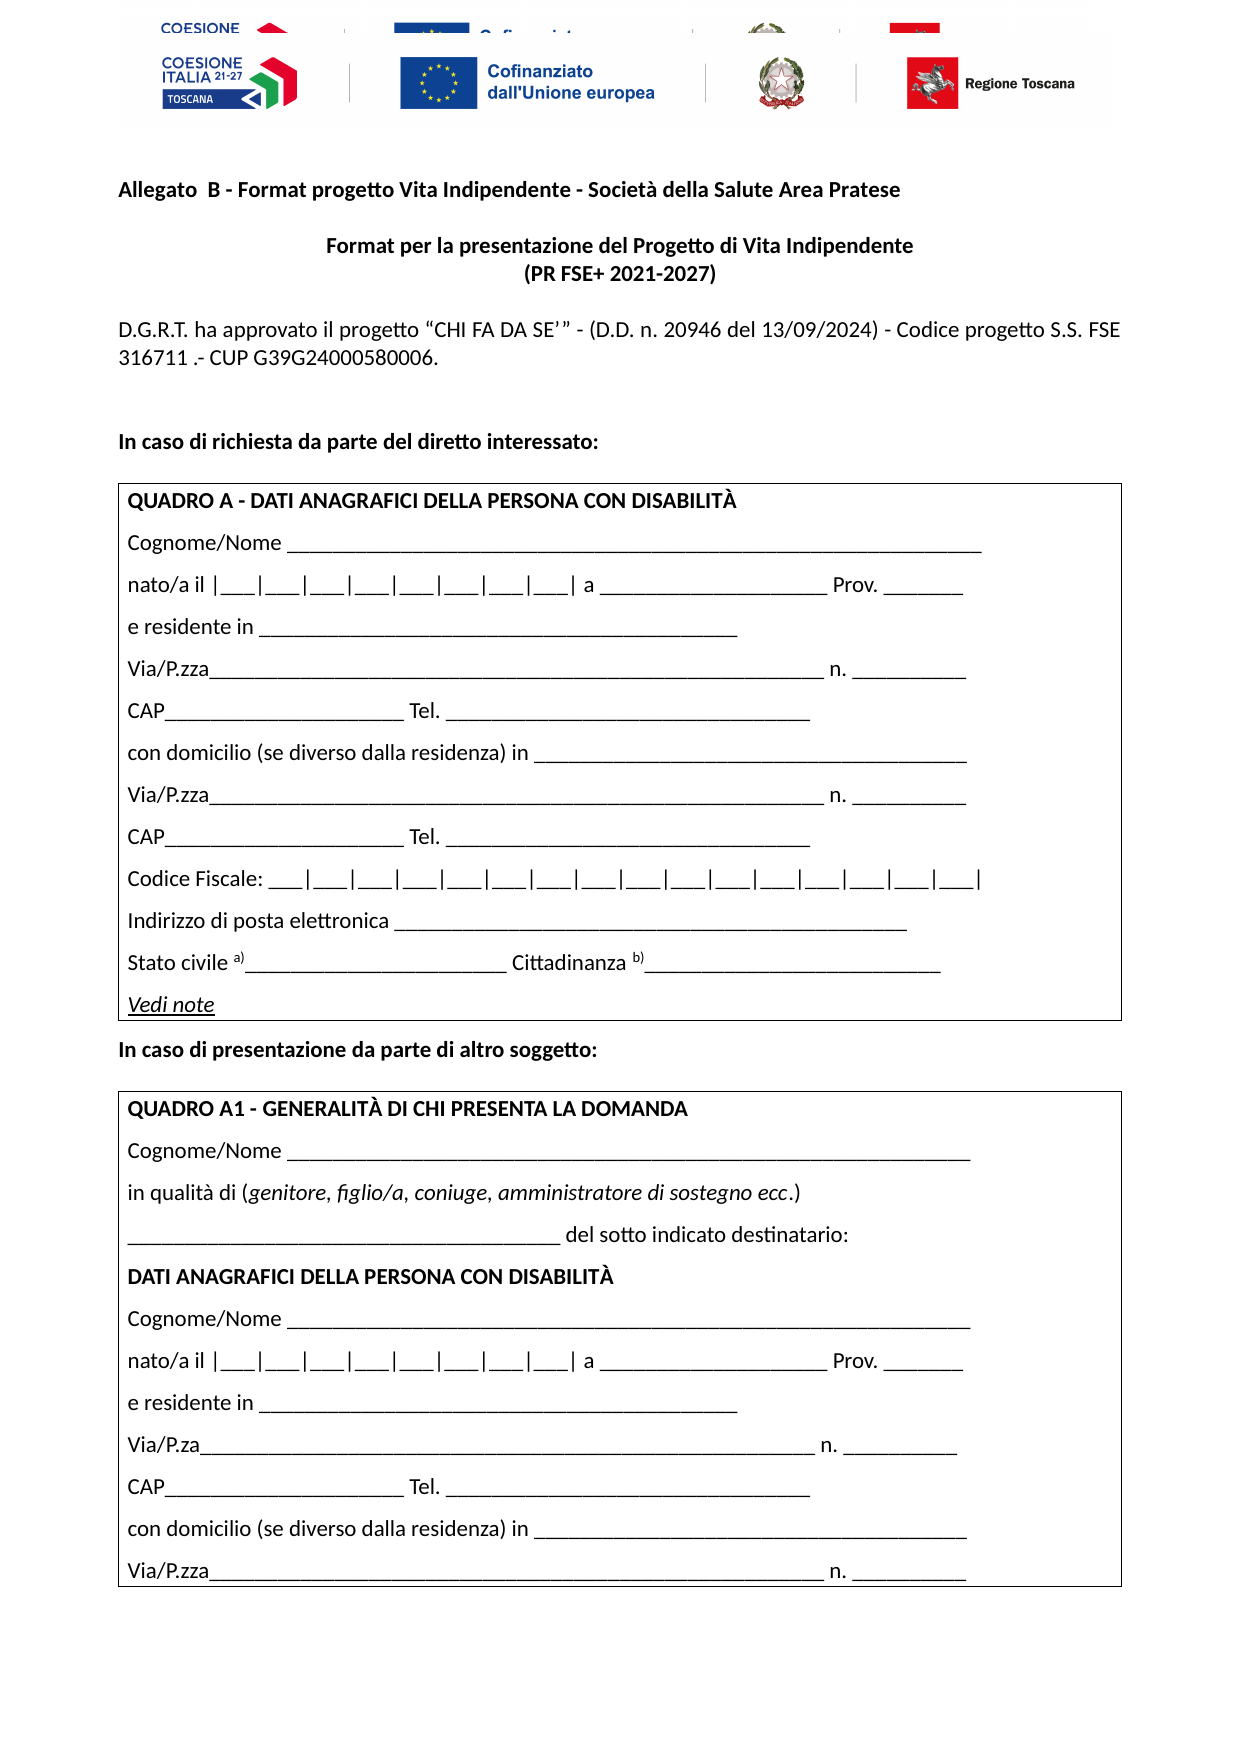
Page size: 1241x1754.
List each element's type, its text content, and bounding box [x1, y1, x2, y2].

text nato/a il |___|___|___|___|___|___|___|___| a ____________________ Prov. _______ [119, 1343, 1121, 1374]
text e residente in __________________________________________ [119, 1385, 1121, 1416]
text Allegato B - Format progetto Vita Indipendente - Società della Salute Area Pratese [118, 175, 1122, 203]
text Cognome/Nome ____________________________________________________________ [119, 1301, 1121, 1332]
text Via/P.zza______________________________________________________ n. __________ [119, 777, 1121, 808]
text QUADRO A1 - GENERALITÀ DI CHI PRESENTA LA DOMANDA [119, 1092, 1121, 1122]
text nato/a il |___|___|___|___|___|___|___|___| a ____________________ Prov. _______ [119, 567, 1121, 598]
text (PR FSE+ 2021-2027) [118, 259, 1122, 287]
text ______________________________________ del sotto indicato destinatario: [119, 1217, 1121, 1248]
text Vedi note [119, 987, 1121, 1020]
text Format per la presentazione del Progetto di Vita Indipendente [118, 231, 1122, 259]
text CAP_____________________ Tel. ________________________________ [119, 693, 1121, 724]
text CAP_____________________ Tel. ________________________________ [119, 1469, 1121, 1500]
text con domicilio (se diverso dalla residenza) in ______________________________________ [119, 735, 1121, 766]
text con domicilio (se diverso dalla residenza) in ______________________________________ [119, 1511, 1121, 1542]
text CAP_____________________ Tel. ________________________________ [119, 819, 1121, 850]
text Cognome/Nome ____________________________________________________________ [119, 1133, 1121, 1164]
text Stato civile a)_______________________ Cittadinanza b)__________________________ [119, 945, 1121, 976]
text e residente in __________________________________________ [119, 609, 1121, 640]
text D.G.R.T. ha approvato il progetto “CHI FA DA SE’” - (D.D. n. 20946 del 13/09/2024) - Codice progetto S.S. FSE 316711 .- CUP G39G24000580006. [118, 315, 1122, 371]
text DATI ANAGRAFICI DELLA PERSONA CON DISABILITÀ [119, 1259, 1121, 1290]
text Via/P.zza______________________________________________________ n. __________ [119, 1553, 1121, 1586]
text Cognome/Nome _____________________________________________________________ [119, 525, 1121, 556]
text in qualità di (genitore, figlio/a, coniuge, amministratore di sostegno ecc.) [119, 1175, 1121, 1206]
text Indirizzo di posta elettronica _____________________________________________ [119, 903, 1121, 934]
text QUADRO A - DATI ANAGRAFICI DELLA PERSONA CON DISABILITÀ [119, 484, 1121, 514]
text In caso di richiesta da parte del diretto interessato: [118, 427, 1122, 455]
text Codice Fiscale: ___|___|___|___|___|___|___|___|___|___|___|___|___|___|___|___| [119, 861, 1121, 892]
text Via/P.zza______________________________________________________ n. __________ [119, 651, 1121, 682]
text Via/P.za______________________________________________________ n. __________ [119, 1427, 1121, 1458]
text In caso di presentazione da parte di altro soggetto: [118, 1035, 1122, 1063]
